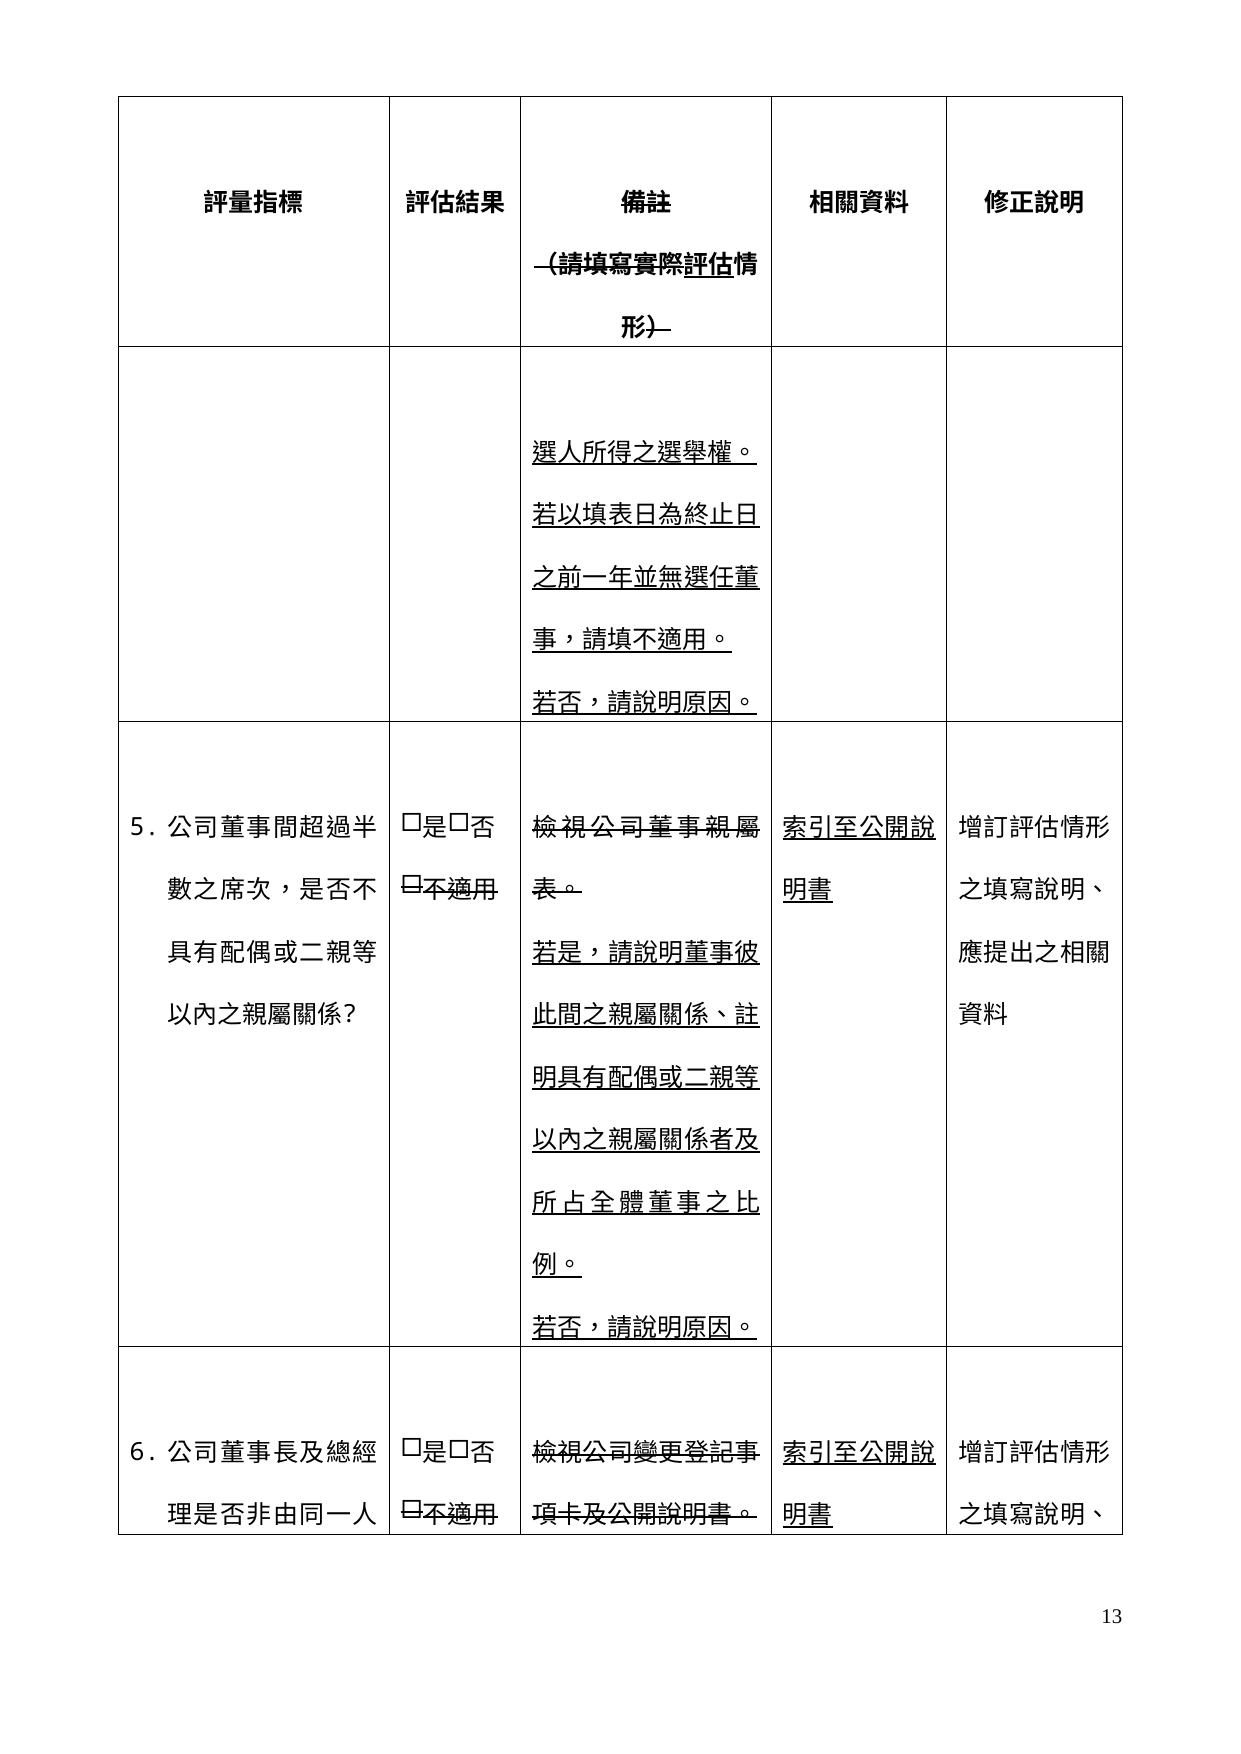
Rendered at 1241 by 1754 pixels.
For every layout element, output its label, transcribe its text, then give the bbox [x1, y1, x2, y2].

table_cell 檢視公司董事親屬表。 若是，請說明董事彼此間之親屬關係、註明具有配偶或二親等以內之親屬關係者及所占全體董事之比例。 若否，請說明原因。 [521, 722, 771, 1346]
table_cell 索引至公開說明書 [772, 722, 946, 1346]
table_cell [119, 347, 389, 721]
table_cell 是否 不適用 [390, 722, 520, 1346]
table_cell [390, 347, 520, 721]
table_header 評量指標 [119, 97, 389, 346]
table_cell 索引至公開說明書 [772, 1347, 946, 1534]
table_cell 選人所得之選舉權。 若以填表日為終止日之前一年並無選任董事，請填不適用。 若否，請說明原因。 [521, 347, 771, 721]
table_header 相關資料 [772, 97, 946, 346]
table_cell 增訂評估情形之填寫說明、應提出之相關資料 [947, 722, 1122, 1346]
table_cell [772, 347, 946, 721]
table_header 備註 （請填寫實際評估情形） [521, 97, 771, 346]
table_cell 增訂評估情形之填寫說明、 [947, 1347, 1122, 1534]
table_header 修正說明 [947, 97, 1122, 346]
table_cell 公司董事間超過半數之席次，是否不具有配偶或二親等以內之親屬關係? [119, 722, 389, 1346]
table_header 評估結果 [390, 97, 520, 346]
table_cell 檢視公司變更登記事項卡及公開說明書。 [521, 1347, 771, 1534]
table_cell 是否 不適用 [390, 1347, 520, 1534]
table_cell [947, 347, 1122, 721]
table_cell 公司董事長及總經理是否非由同一人 [119, 1347, 389, 1534]
